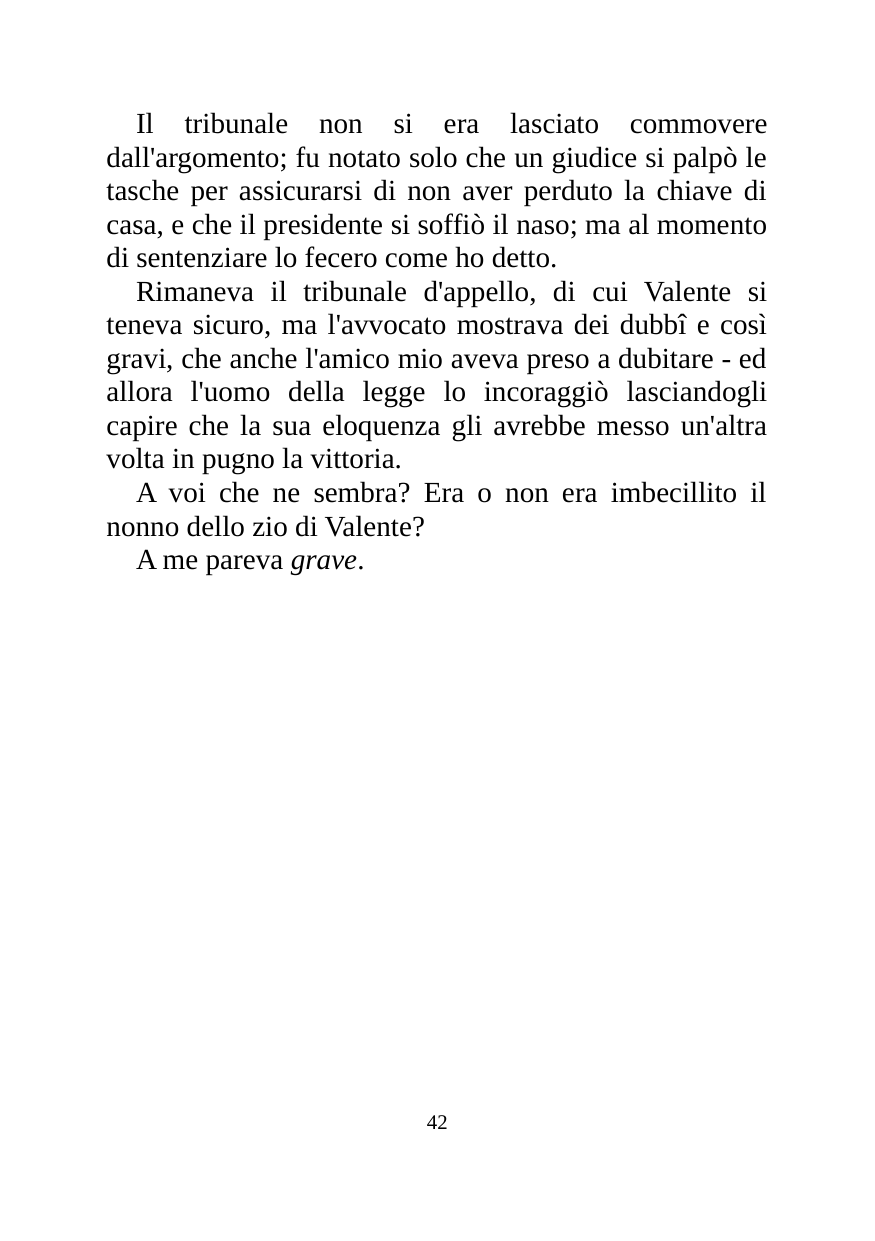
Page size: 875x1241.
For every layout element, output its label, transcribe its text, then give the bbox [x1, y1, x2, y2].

text Il tribunale non si era lasciato commovere dall'argomento; fu notato solo che un giudice si palpò le tasche per assicurarsi di non aver perduto la chiave di casa, e che il presidente si soffiò il naso; ma al momento di sentenziare lo fecero come ho detto. [106, 106, 768, 274]
text Rimaneva il tribunale d'appello, di cui Valente si teneva sicuro, ma l'avvocato mostrava dei dubbî e così gravi, che anche l'amico mio aveva preso a dubitare - ed allora l'uomo della legge lo incoraggiò lasciandogli capire che la sua eloquenza gli avrebbe messo un'altra volta in pugno la vittoria. [106, 274, 768, 475]
text A me pareva grave. [106, 542, 768, 576]
text A voi che ne sembra? Era o non era imbecillito il nonno dello zio di Valente? [106, 475, 768, 542]
